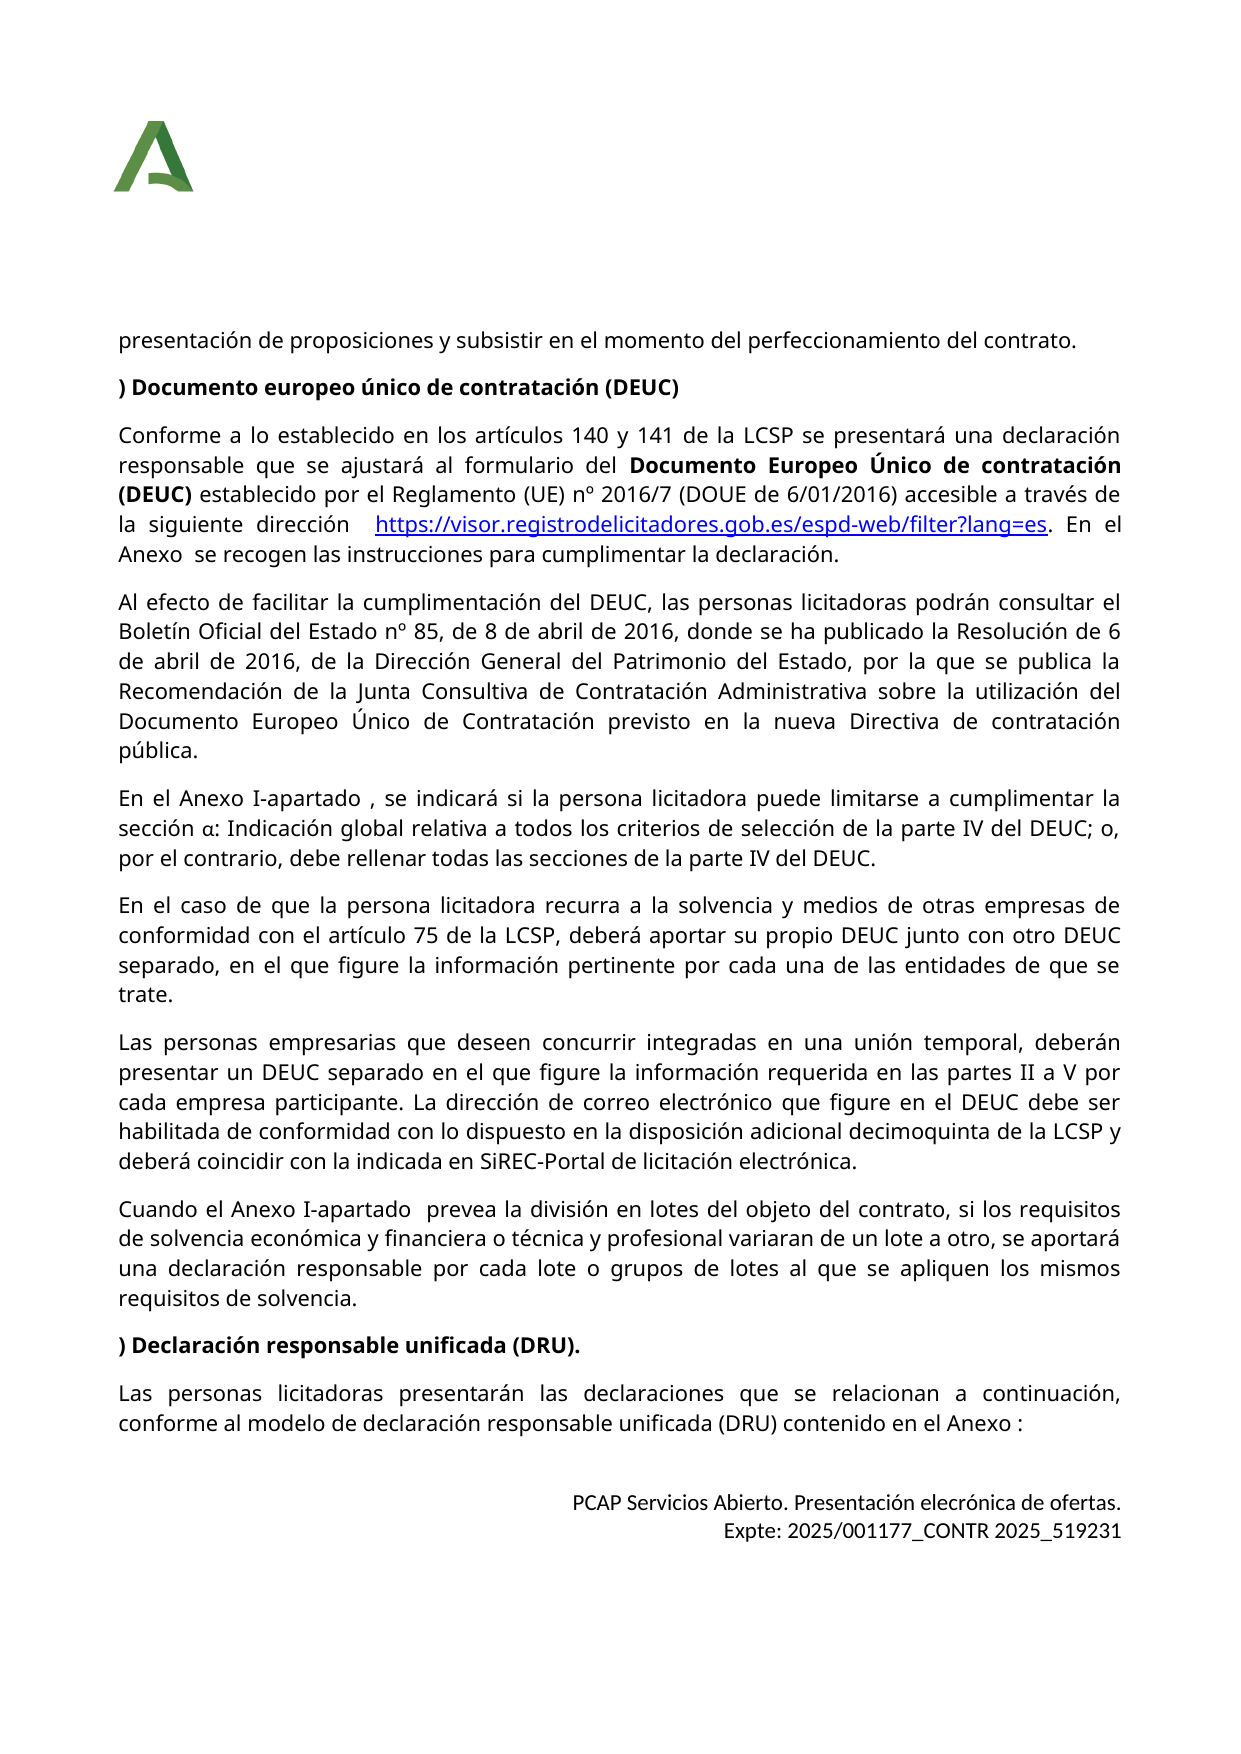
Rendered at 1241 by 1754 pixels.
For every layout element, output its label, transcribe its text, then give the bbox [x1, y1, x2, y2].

text En el Anexo I-apartado , se indicará si la persona licitadora puede limitarse a cumplimentar la sección α: Indicación global relativa a todos los criterios de selección de la parte IV del DEUC; o, por el contrario, debe rellenar todas las secciones de la parte IV del DEUC. [118, 783, 1122, 872]
text Las personas empresarias que deseen concurrir integradas en una unión temporal, deberán presentar un DEUC separado en el que figure la información requerida en las partes II a V por cada empresa participante. La dirección de correo electrónico que figure en el DEUC debe ser habilitada de conformidad con lo dispuesto en la disposición adicional decimoquinta de la LCSP y deberá coincidir con la indicada en SiREC-Portal de licitación electrónica. [118, 1027, 1122, 1176]
text ) Documento europeo único de contratación (DEUC) [118, 372, 1122, 402]
picture [109, 116, 198, 196]
text En el caso de que la persona licitadora recurra a la solvencia y medios de otras empresas de conformidad con el artículo 75 de la LCSP, deberá aportar su propio DEUC junto con otro DEUC separado, en el que figure la información pertinente por cada una de las entidades de que se trate. [118, 890, 1122, 1009]
text presentación de proposiciones y subsistir en el momento del perfeccionamiento del contrato. [118, 325, 1122, 354]
text Al efecto de facilitar la cumplimentación del DEUC, las personas licitadoras podrán consultar el Boletín Oficial del Estado nº 85, de 8 de abril de 2016, donde se ha publicado la Resolución de 6 de abril de 2016, de la Dirección General del Patrimonio del Estado, por la que se publica la Recomendación de la Junta Consultiva de Contratación Administrativa sobre la utilización del Documento Europeo Único de Contratación previsto en la nueva Directiva de contratación pública. [118, 586, 1122, 765]
text Cuando el Anexo I-apartado prevea la división en lotes del objeto del contrato, si los requisitos de solvencia económica y financiera o técnica y profesional variaran de un lote a otro, se aportará una declaración responsable por cada lote o grupos de lotes al que se apliquen los mismos requisitos de solvencia. [118, 1193, 1122, 1313]
text Conforme a lo establecido en los artículos 140 y 141 de la LCSP se presentará una declaración responsable que se ajustará al formulario del Documento Europeo Único de contratación (DEUC) establecido por el Reglamento (UE) nº 2016/7 (DOUE de 6/01/2016) accesible a través de la siguiente dirección https://visor.registrodelicitadores.gob.es/espd-web/filter?lang=es. En el Anexo se recogen las instrucciones para cumplimentar la declaración. [118, 420, 1122, 569]
text ) Declaración responsable unificada (DRU). [118, 1330, 1122, 1360]
text Las personas licitadoras presentarán las declaraciones que se relacionan a continuación, conforme al modelo de declaración responsable unificada (DRU) contenido en el Anexo : [118, 1378, 1122, 1437]
